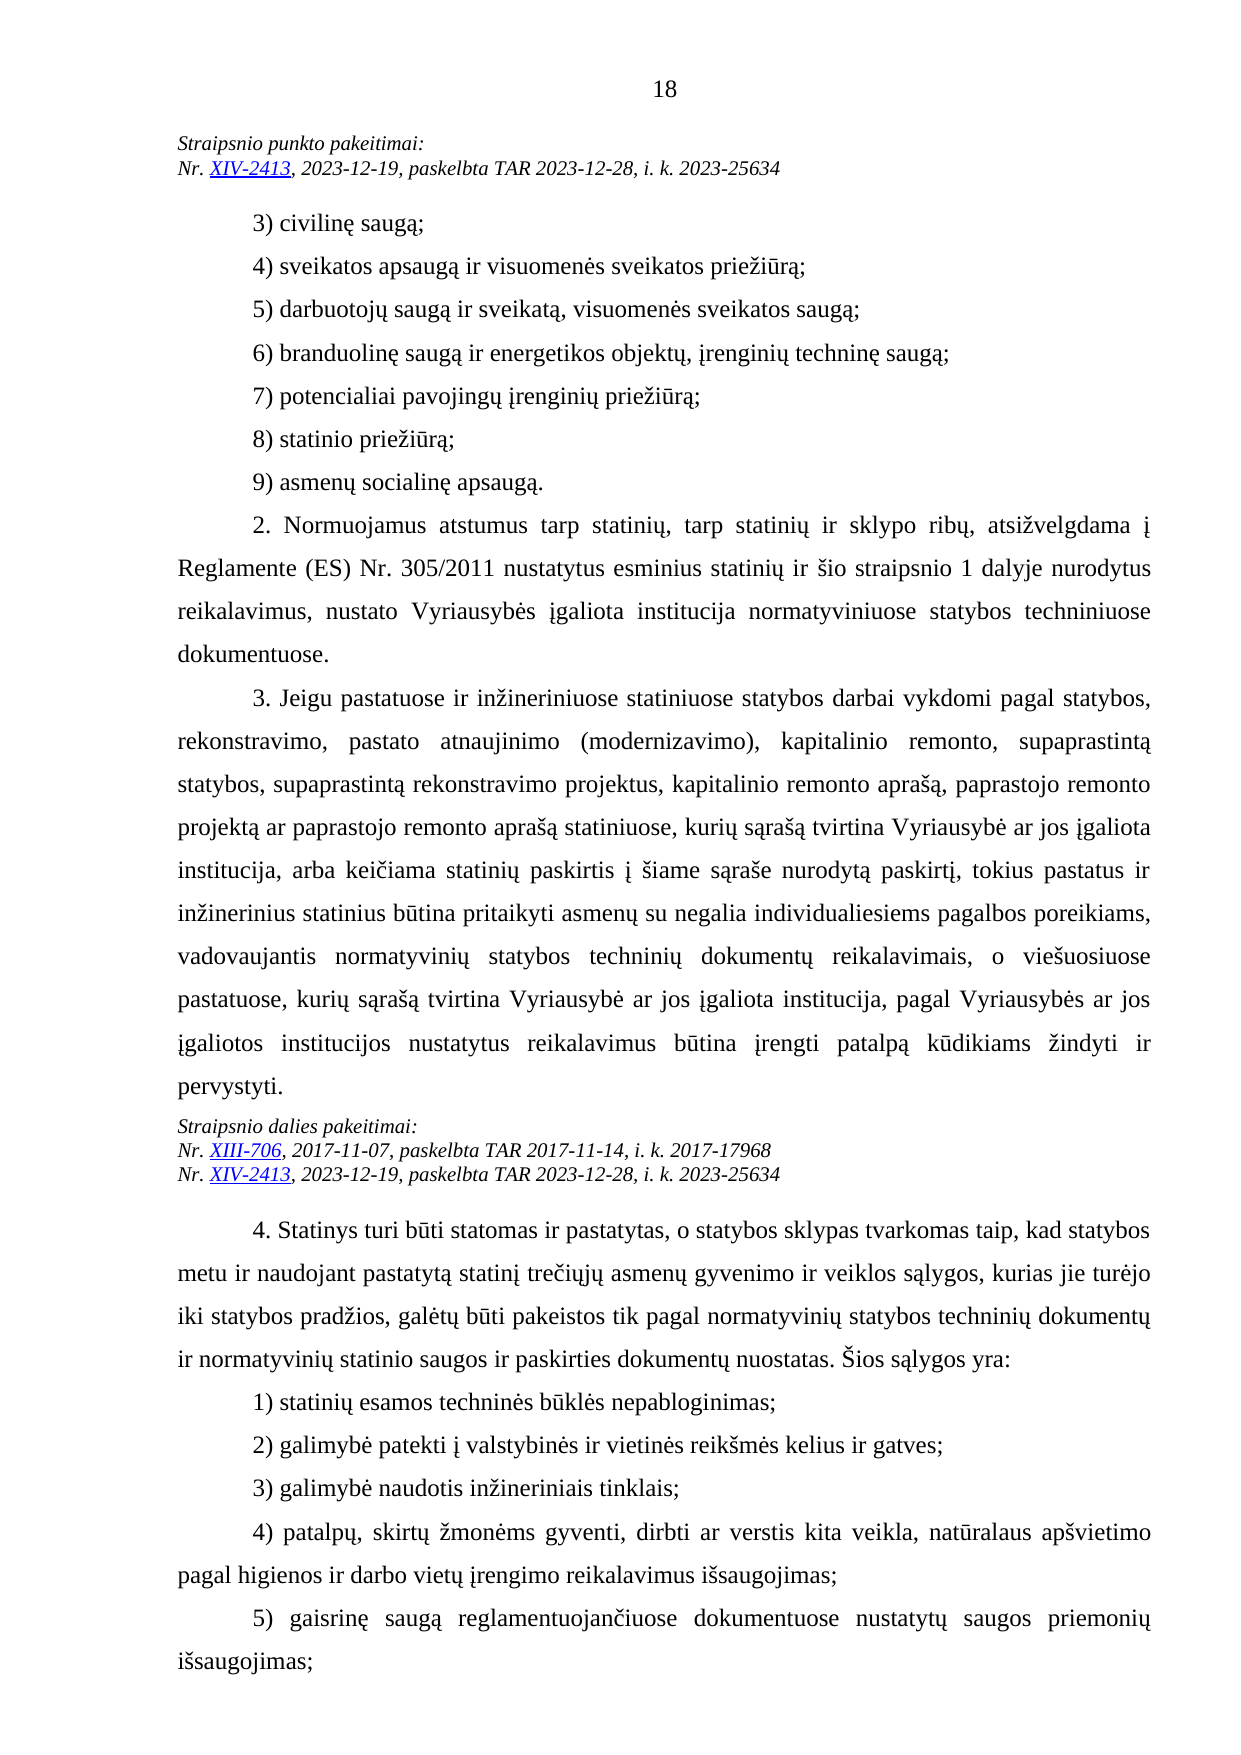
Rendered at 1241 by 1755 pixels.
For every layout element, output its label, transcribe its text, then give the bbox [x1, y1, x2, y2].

text 3) galimybė naudotis inžineriniais tinklais; [177, 1473, 1152, 1502]
text 4) sveikatos apsaugą ir visuomenės sveikatos priežiūrą; [177, 251, 1152, 280]
text 4. Statinys turi būti statomas ir pastatytas, o statybos sklypas tvarkomas taip, kad statybos metu ir naudojant pastatytą statinį trečiųjų asmenų gyvenimo ir veiklos sąlygos, kurias jie turėjo iki statybos pradžios, galėtų būti pakeistos tik pagal normatyvinių statybos techninių dokumentų ir normatyvinių statinio saugos ir paskirties dokumentų nuostatas. Šios sąlygos yra: [177, 1215, 1152, 1373]
text 3. Jeigu pastatuose ir inžineriniuose statiniuose statybos darbai vykdomi pagal statybos, rekonstravimo, pastato atnaujinimo (modernizavimo), kapitalinio remonto, supaprastintą statybos, supaprastintą rekonstravimo projektus, kapitalinio remonto aprašą, paprastojo remonto projektą ar paprastojo remonto aprašą statiniuose, kurių sąrašą tvirtina Vyriausybė ar jos įgaliota institucija, arba keičiama statinių paskirtis į šiame sąraše nurodytą paskirtį, tokius pastatus ir inžinerinius statinius būtina pritaikyti asmenų su negalia individualiesiems pagalbos poreikiams, vadovaujantis normatyvinių statybos techninių dokumentų reikalavimais, o viešuosiuose pastatuose, kurių sąrašą tvirtina Vyriausybė ar jos įgaliota institucija, pagal Vyriausybės ar jos įgaliotos institucijos nustatytus reikalavimus būtina įrengti patalpą kūdikiams žindyti ir pervystyti. [177, 683, 1152, 1099]
text 6) branduolinę saugą ir energetikos objektų, įrenginių techninę saugą; [177, 338, 1152, 366]
text 3) civilinę saugą; [177, 208, 1152, 237]
text Straipsnio punkto pakeitimai: [177, 131, 1152, 155]
text 5) darbuotojų saugą ir sveikatą, visuomenės sveikatos saugą; [177, 294, 1152, 323]
text 7) potencialiai pavojingų įrenginių priežiūrą; [177, 381, 1152, 409]
text 8) statinio priežiūrą; [177, 424, 1152, 453]
text Straipsnio dalies pakeitimai: [177, 1114, 1152, 1138]
text 5) gaisrinę saugą reglamentuojančiuose dokumentuose nustatytų saugos priemonių išsaugojimas; [177, 1603, 1152, 1675]
text 4) patalpų, skirtų žmonėms gyventi, dirbti ar verstis kita veikla, natūralaus apšvietimo pagal higienos ir darbo vietų įrengimo reikalavimus išsaugojimas; [177, 1517, 1152, 1588]
text 2) galimybė patekti į valstybinės ir vietinės reikšmės kelius ir gatves; [177, 1430, 1152, 1459]
text Nr. XIV-2413, 2023-12-19, paskelbta TAR 2023-12-28, i. k. 2023-25634 [177, 155, 1152, 179]
text 1) statinių esamos techninės būklės nepabloginimas; [177, 1387, 1152, 1416]
text Nr. XIII-706, 2017-11-07, paskelbta TAR 2017-11-14, i. k. 2017-17968 [177, 1138, 1152, 1162]
text 9) asmenų socialinę apsaugą. [177, 467, 1152, 496]
text Nr. XIV-2413, 2023-12-19, paskelbta TAR 2023-12-28, i. k. 2023-25634 [177, 1162, 1152, 1186]
text 2. Normuojamus atstumus tarp statinių, tarp statinių ir sklypo ribų, atsižvelgdama į Reglamente (ES) Nr. 305/2011 nustatytus esminius statinių ir šio straipsnio 1 dalyje nurodytus reikalavimus, nustato Vyriausybės įgaliota institucija normatyviniuose statybos techniniuose dokumentuose. [177, 510, 1152, 668]
